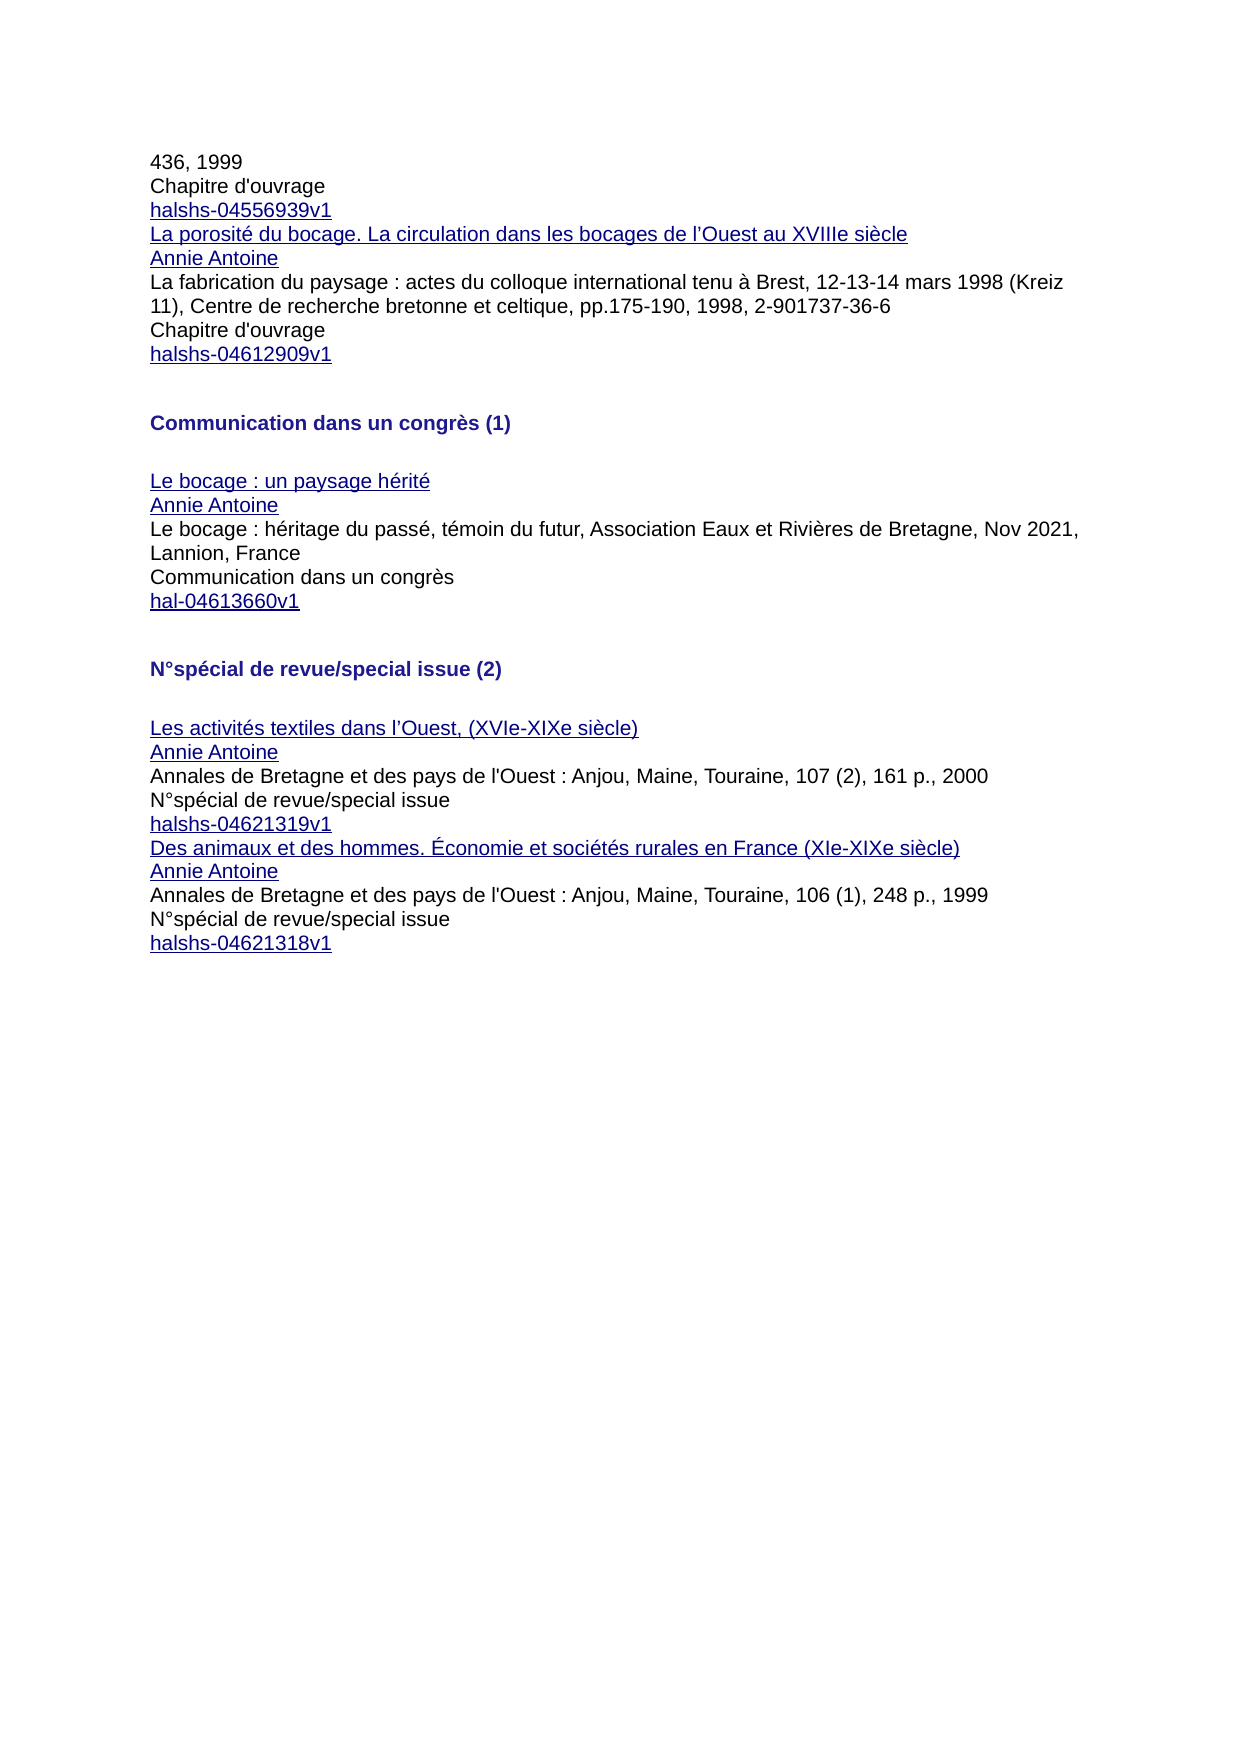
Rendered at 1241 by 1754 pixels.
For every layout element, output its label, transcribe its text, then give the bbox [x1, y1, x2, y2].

table_header Le bocage : un paysage hérité Annie Antoine Le bocage : héritage du passé, témoin du futur, Association Eaux et Rivières de Bretagne, Nov 2021, Lannion, France Communication dans un congrès hal-04613660v1 [150, 469, 1090, 612]
subtitle N°spécial de revue/special issue (2) [150, 657, 1090, 681]
table_cell Des animaux et des hommes. Économie et sociétés rurales en France (XIe-XIXe siècle) Annie Antoine Annales de Bretagne et des pays de l'Ouest : Anjou, Maine, Touraine, 106 (1), 248 p., 1999 N°spécial de revue/special issue halshs-04621318v1 [150, 835, 1090, 955]
table_cell La porosité du bocage. La circulation dans les bocages de l’Ouest au XVIIIe siècle Annie Antoine La fabrication du paysage : actes du colloque international tenu à Brest, 12-13-14 mars 1998 (Kreiz 11), Centre de recherche bretonne et celtique, pp.175-190, 1998, 2-901737-36-6 Chapitre d'ouvrage halshs-04612909v1 [150, 222, 1090, 366]
table_header Les activités textiles dans l’Ouest, (XVIe-XIXe siècle) Annie Antoine Annales de Bretagne et des pays de l'Ouest : Anjou, Maine, Touraine, 107 (2), 161 p., 2000 N°spécial de revue/special issue halshs-04621319v1 [150, 716, 1090, 835]
table_cell Un grand seigneur méchant homme… Annie Antoine Alain Croix; André Lespagnol; Georges Provost. Église, Éducation, Lumières… Histoires culturelles de la France (1500-1830), en l’honneur de Jean Quéniart, Presses universitaires de Rennes, pp.429-436, 1999 Chapitre d'ouvrage halshs-04556939v1 [150, 150, 1090, 222]
subtitle Communication dans un congrès (1) [150, 410, 1090, 434]
